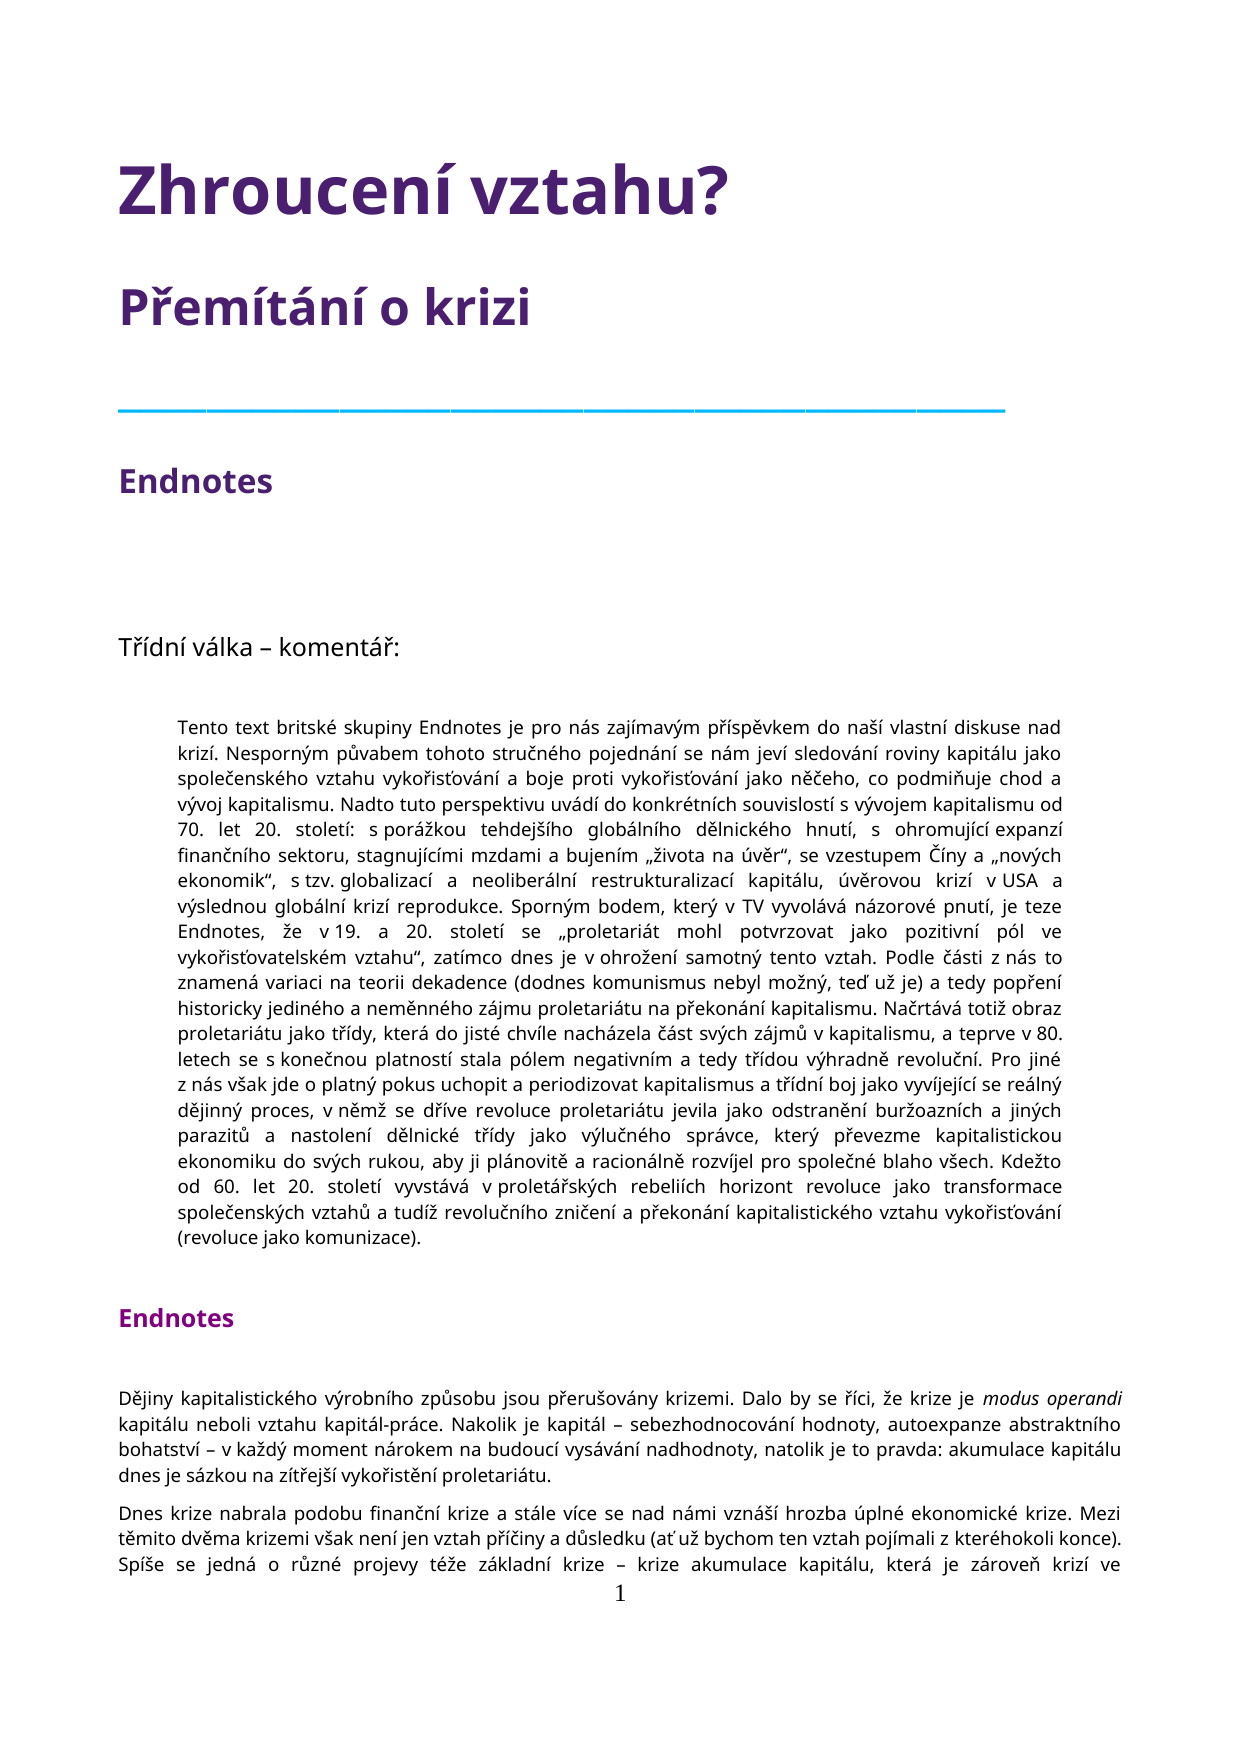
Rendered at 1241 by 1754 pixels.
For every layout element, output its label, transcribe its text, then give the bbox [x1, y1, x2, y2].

text Dnes krize nabrala podobu finanční krize a stále více se nad námi vznáší hrozba úplné ekonomické krize. Mezi těmito dvěma krizemi však není jen vztah příčiny a důsledku (ať už bychom ten vztah pojímali z kteréhokoli konce). Spíše se jedná o různé projevy téže základní krize – krize akumulace kapitálu, která je zároveň krizí ve [118, 1500, 1122, 1576]
text Tento text britské skupiny Endnotes je pro nás zajímavým příspěvkem do naší vlastní diskuse nad krizí. Nesporným půvabem tohoto stručného pojednání se nám jeví sledování roviny kapitálu jako společenského vztahu vykořisťování a boje proti vykořisťování jako něčeho, co podmiňuje chod a vývoj kapitalismu. Nadto tuto perspektivu uvádí do konkrétních souvislostí s vývojem kapitalismu od 70. let 20. století: s porážkou tehdejšího globálního dělnického hnutí, s ohromující expanzí finančního sektoru, stagnujícími mzdami a bujením „života na úvěr“, se vzestupem Číny a „nových ekonomik“, s tzv. globalizací a neoliberální restrukturalizací kapitálu, úvěrovou krizí v USA a výslednou globální krizí reprodukce. Sporným bodem, který v TV vyvolává názorové pnutí, je teze Endnotes, že v 19. a 20. století se „proletariát mohl potvrzovat jako pozitivní pól ve vykořisťovatelském vztahu“, zatímco dnes je v ohrožení samotný tento vztah. Podle části z nás to znamená variaci na teorii dekadence (dodnes komunismus nebyl možný, teď už je) a tedy popření historicky jediného a neměnného zájmu proletariátu na překonání kapitalismu. Načrtává totiž obraz proletariátu jako třídy, která do jisté chvíle nacházela část svých zájmů v kapitalismu, a teprve v 80. letech se s konečnou platností stala pólem negativním a tedy třídou výhradně revoluční. Pro jiné z nás však jde o platný pokus uchopit a periodizovat kapitalismus a třídní boj jako vyvíjející se reálný dějinný proces, v němž se dříve revoluce proletariátu jevila jako odstranění buržoazních a jiných parazitů a nastolení dělnické třídy jako výlučného správce, který převezme kapitalistickou ekonomiku do svých rukou, aby ji plánovitě a racionálně rozvíjel pro společné blaho všech. Kdežto od 60. let 20. století vyvstává v proletářských rebeliích horizont revoluce jako transformace společenských vztahů a tudíž revolučního zničení a překonání kapitalistického vztahu vykořisťování (revoluce jako komunizace). [177, 714, 1063, 1250]
subtitle Endnotes [118, 458, 1122, 503]
text ________________________________________ [118, 352, 1122, 420]
text Třídní válka – komentář: [118, 630, 1122, 664]
text Endnotes [118, 1301, 1122, 1335]
subtitle Přemítání o krizi [118, 271, 1122, 339]
subtitle Zhroucení vztahu? [118, 143, 1122, 234]
text Dějiny kapitalistického výrobního způsobu jsou přerušovány krizemi. Dalo by se říci, že krize je modus operandi kapitálu neboli vztahu kapitál-práce. Nakolik je kapitál – sebezhodnocování hodnoty, autoexpanze abstraktního bohatství – v každý moment nárokem na budoucí vysávání nadhodnoty, natolik je to pravda: akumulace kapitálu dnes je sázkou na zítřejší vykořistění proletariátu. [118, 1385, 1122, 1487]
